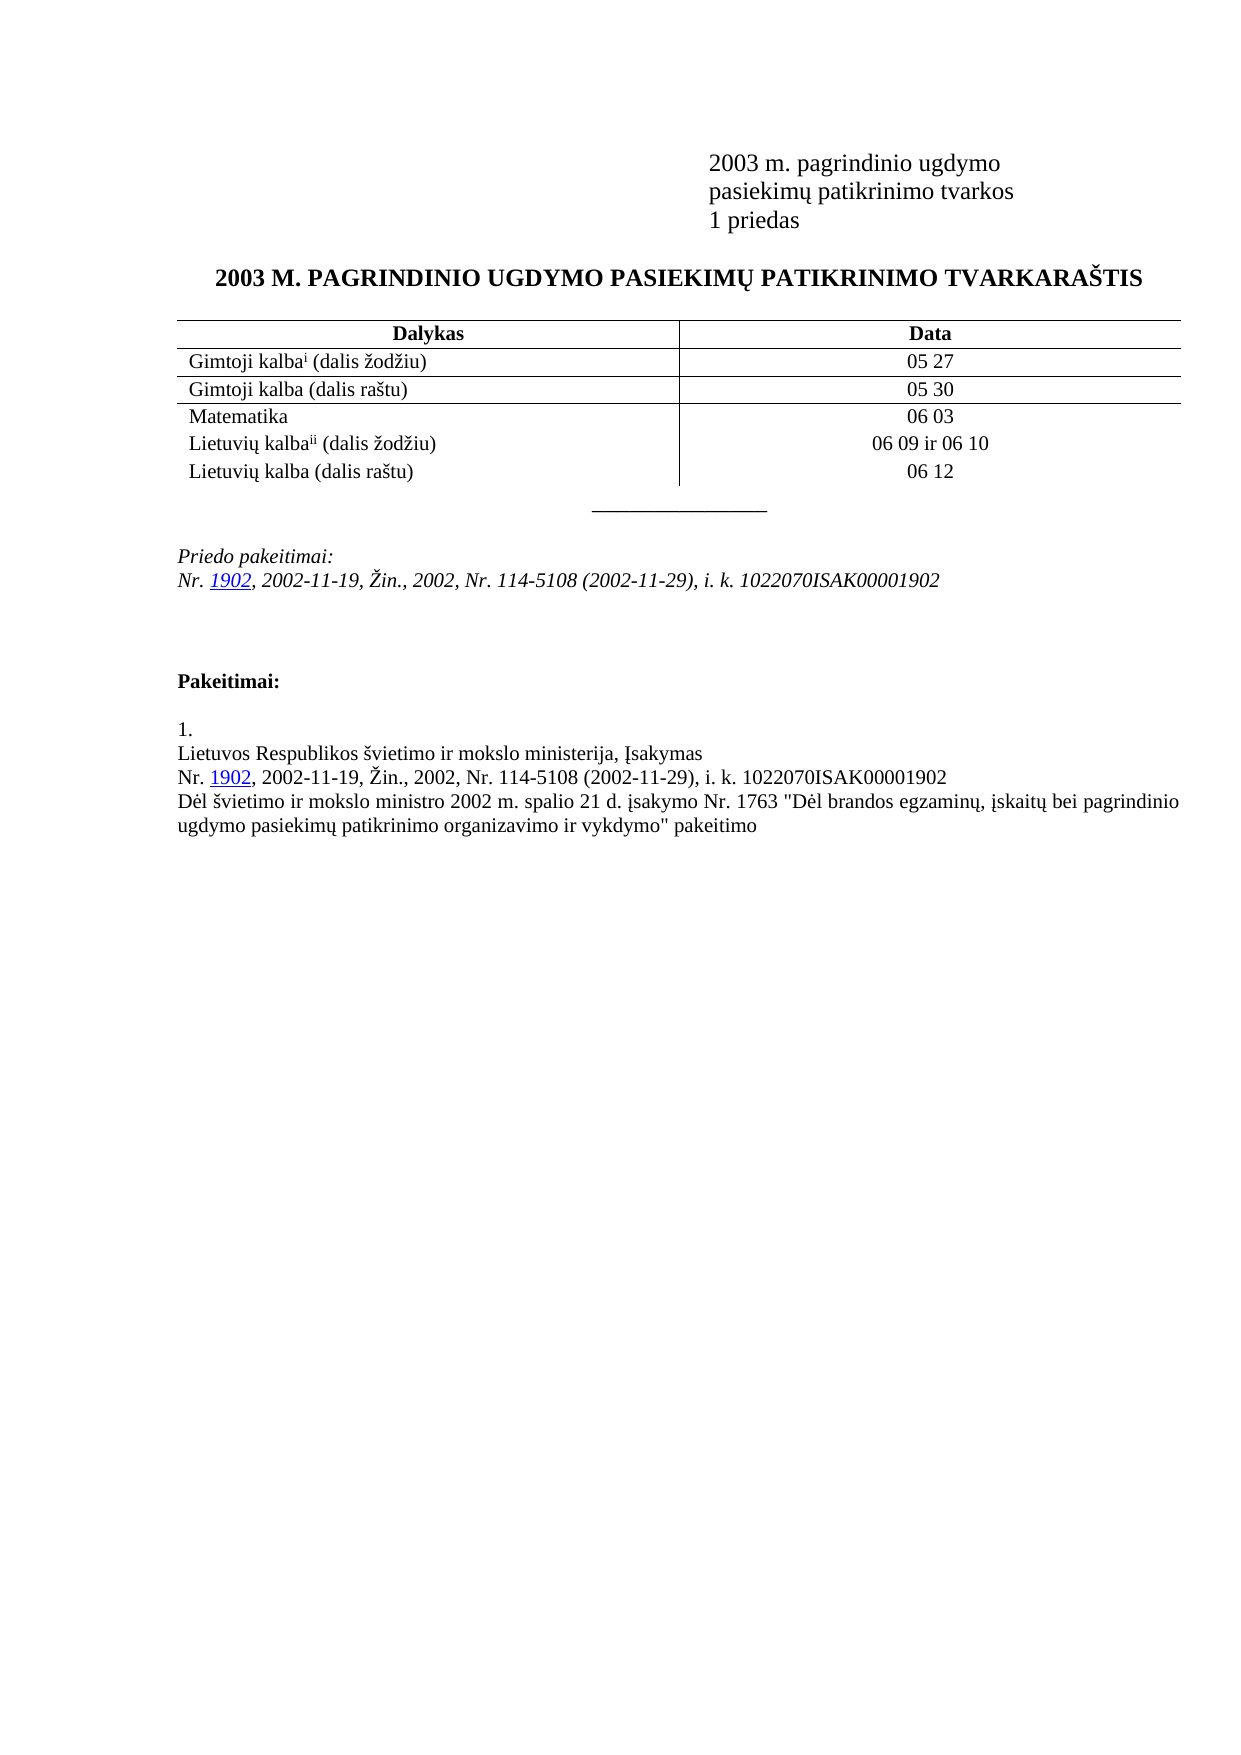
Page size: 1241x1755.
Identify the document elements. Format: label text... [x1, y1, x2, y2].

text 2003 M. PAGRINDINIO UGDYMO PASIEKIMŲ PATIKRINIMO TVARKARAŠTIS [177, 263, 1181, 291]
table_header Dalykas [177, 321, 679, 348]
text 2003 m. pagrindinio ugdymo [177, 148, 1181, 176]
table_cell Gimtoji kalba (dalis žodžiu) [177, 349, 679, 376]
text Nr. 1902, 2002-11-19, Žin., 2002, Nr. 114-5108 (2002-11-29), i. k. 1022070ISAK00001902 [177, 568, 1181, 592]
table_cell Gimtoji kalba (dalis raštu) [177, 377, 679, 403]
table_cell 06 12 [680, 459, 1181, 486]
table_cell Matematika [177, 404, 679, 431]
table_cell Lietuvių kalba (dalis žodžiu) [177, 431, 679, 459]
table_cell 05 27 [680, 349, 1181, 376]
text Dėl švietimo ir mokslo ministro 2002 m. spalio 21 d. įsakymo Nr. 1763 "Dėl brandos egzaminų, įskaitų bei pagrindinio ugdymo pasiekimų patikrinimo organizavimo ir vykdymo" pakeitimo [177, 789, 1181, 837]
table_cell 06 03 [680, 404, 1181, 431]
text Lietuvos Respublikos švietimo ir mokslo ministerija, Įsakymas [177, 741, 1181, 765]
text Nr. 1902, 2002-11-19, Žin., 2002, Nr. 114-5108 (2002-11-29), i. k. 1022070ISAK00001902 [177, 765, 1181, 789]
text pasiekimų patikrinimo tvarkos [177, 176, 1181, 205]
table_cell Lietuvių kalba (dalis raštu) [177, 459, 679, 486]
text Priedo pakeitimai: [177, 544, 1181, 568]
table_cell 05 30 [680, 377, 1181, 403]
text 1 priedas [177, 205, 1181, 234]
table_header Data [680, 321, 1181, 348]
table_cell 06 09 ir 06 10 [680, 431, 1181, 459]
text ______________ [177, 486, 1181, 515]
text Pakeitimai: [177, 669, 1181, 693]
text 1. [177, 717, 1181, 741]
